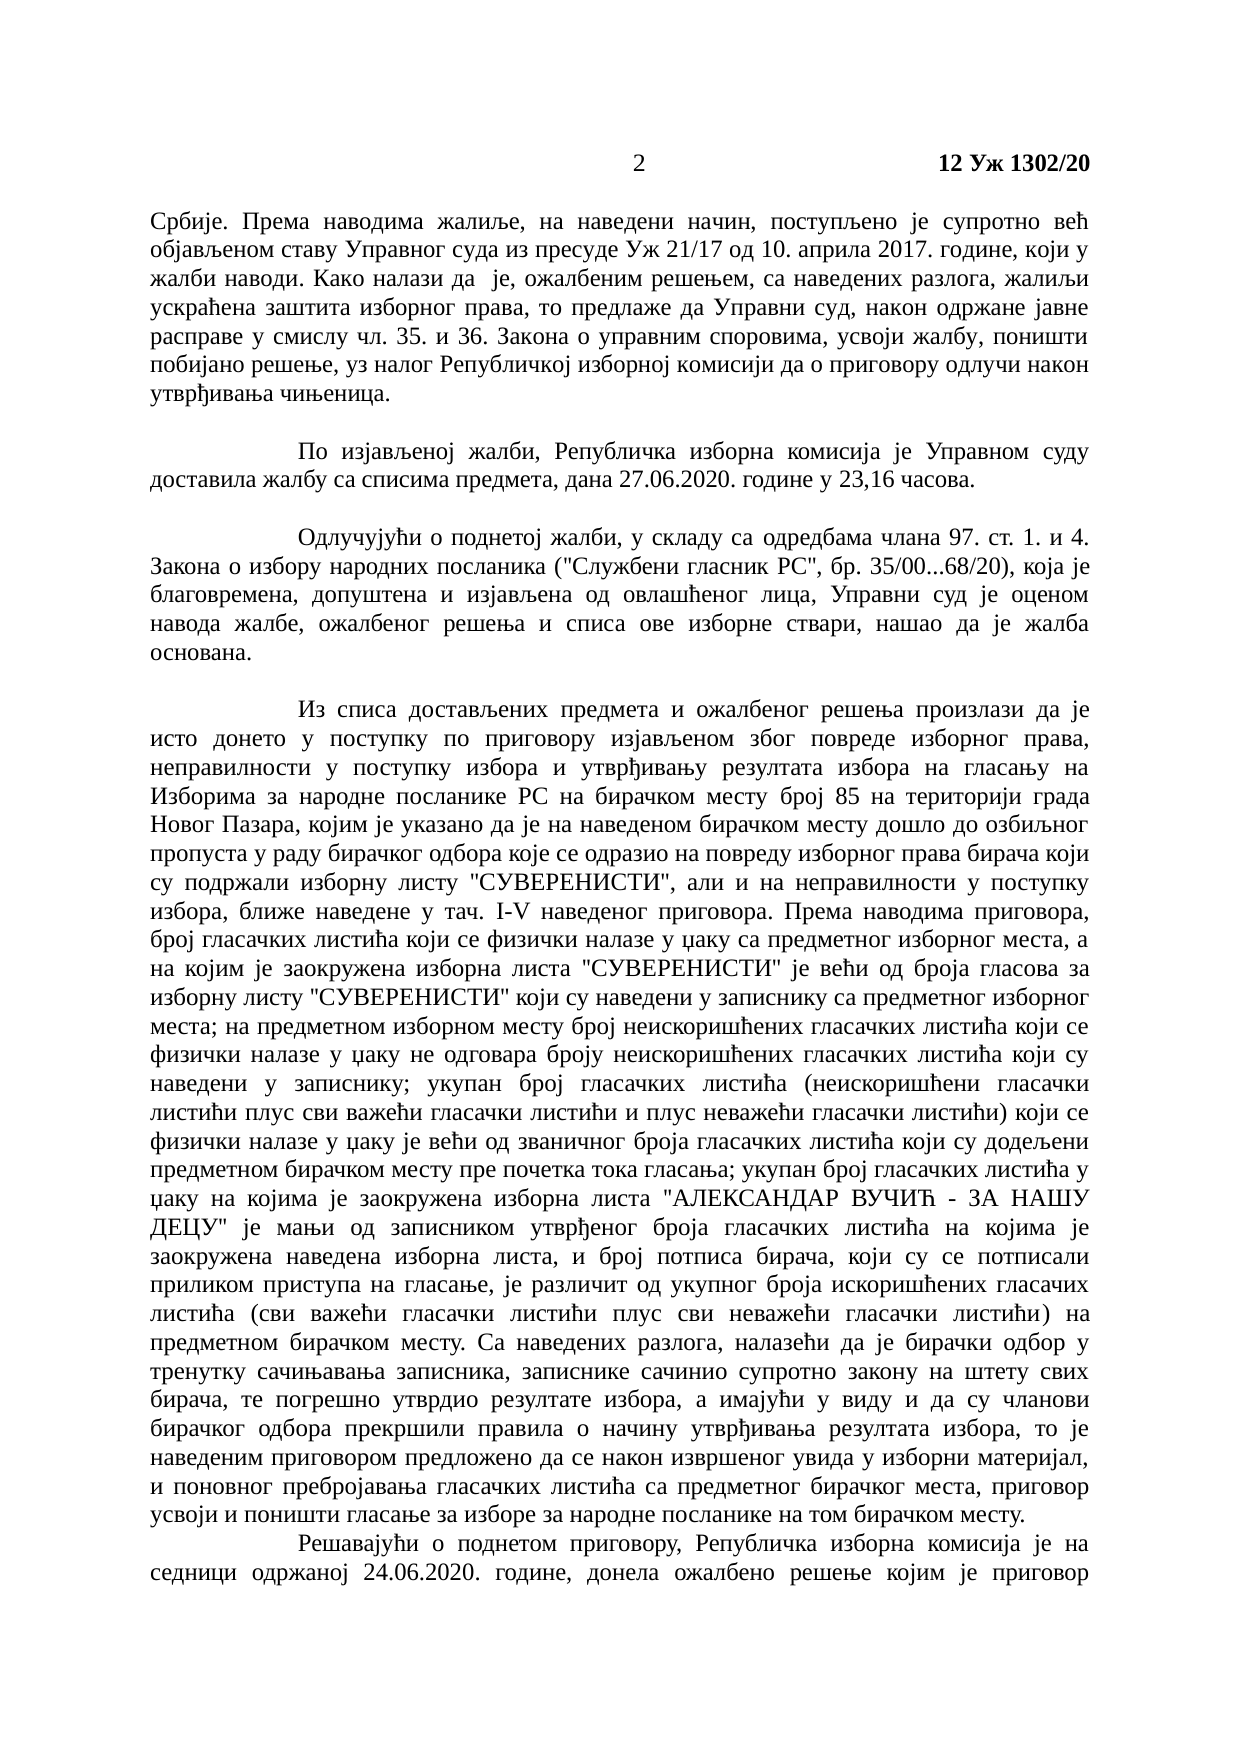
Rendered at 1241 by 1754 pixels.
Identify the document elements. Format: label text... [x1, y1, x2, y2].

text Одлучујући о поднетој жалби, у складу са одредбама члана 97. ст. 1. и 4. Закона о избору народних посланика (''Службени гласник РС'', бр. 35/00...68/20), која је благовремена, допуштена и изјављена од овлашћеног лица, Управни суд је оценом навода жалбе, ожалбеног решења и списа ове изборне ствари, нашао да је жалба основана. [150, 522, 1090, 666]
text Из списа достављених предмета и ожалбеног решења произлази да је исто донето у поступку по приговору изјављеном због повреде изборног права, неправилности у поступку избора и утврђивању резултата избора на гласању на Изборима за народне посланике РС на бирачком месту број 85 на територији града Новог Пазара, којим је указано да је на наведеном бирачком месту дошло до озбиљног пропуста у раду бирачког одбора које се одразио на повреду изборног права бирача који су подржали изборну листу ''СУВЕРЕНИСТИ'', али и на неправилности у поступку избора, ближе наведене у тач. I-V наведеног приговора. Према наводима приговора, број гласачких листића који се физички налазе у џаку са предметног изборног места, а на којим је заокружена изборна листа ''СУВЕРЕНИСТИ'' је већи од броја гласова за изборну листу ''СУВЕРЕНИСТИ'' који су наведени у записнику са предметног изборног места; на предметном изборном месту број неискоришћених гласачких листића који се физички налазе у џаку не одговара броју неискоришћених гласачких листића који су наведени у записнику; укупан број гласачких листића (неискоришћени гласачки листићи плус сви важећи гласачки листићи и плус неважећи гласачки листићи) који се физички налазе у џаку је већи од званичног броја гласачких листића који су додељени предметном бирачком месту пре почетка тока гласања; укупан број гласачких листића у џаку на којима је заокружена изборна листа ''АЛЕКСАНДАР ВУЧИЋ - ЗА НАШУ ДЕЦУ'' је мањи од записником утврђеног броја гласачких листића на којима је заокружена наведена изборна листа, и број потписа бирача, који су се потписали приликом приступа на гласање, је различит од укупног броја искоришћених гласачих листића (сви важећи гласачки листићи плус сви неважећи гласачки листићи) на предметном бирачком месту. Са наведених разлога, налазећи да је бирачки одбор у тренутку сачињавања записника, записнике сачинио супротно закону на штету свих бирача, те погрешно утврдио резултате избора, а имајући у виду и да су чланови бирачког одбора прекршили правила о начину утврђивања резултата избора, то је наведеним приговором предложено да се након извршеног увида у изборни материјал, и поновног пребројавања гласачких листића са предметног бирачког места, приговор усвоји и поништи гласање за изборе за народне посланике на том бирачком месту. [150, 694, 1090, 1528]
text Решавајући о поднетом приговору, Републичка изборна комисија је на седници одржаној 24.06.2020. године, донела ожалбено решење којим је приговор [150, 1528, 1090, 1586]
text По изјављеној жалби, Републичка изборна комисија је Управном суду доставила жалбу са списима предмета, дана 27.06.2020. године у 23,16 часова. [150, 436, 1090, 493]
text Србије. Према наводима жалиље, на наведени начин, поступљено је супротно већ објављеном ставу Управног суда из пресуде Уж 21/17 од 10. априла 2017. године, који у жалби наводи. Како налази да је, ожалбеним решењем, са наведених разлога, жалиљи ускраћена заштита изборног права, то предлаже да Управни суд, након одржане јавне расправе у смислу чл. 35. и 36. Закона о управним споровима, усвоји жалбу, поништи побијано решење, уз налог Републичкој изборној комисији да о приговору одлучи након утврђивања чињеница. [150, 206, 1090, 407]
